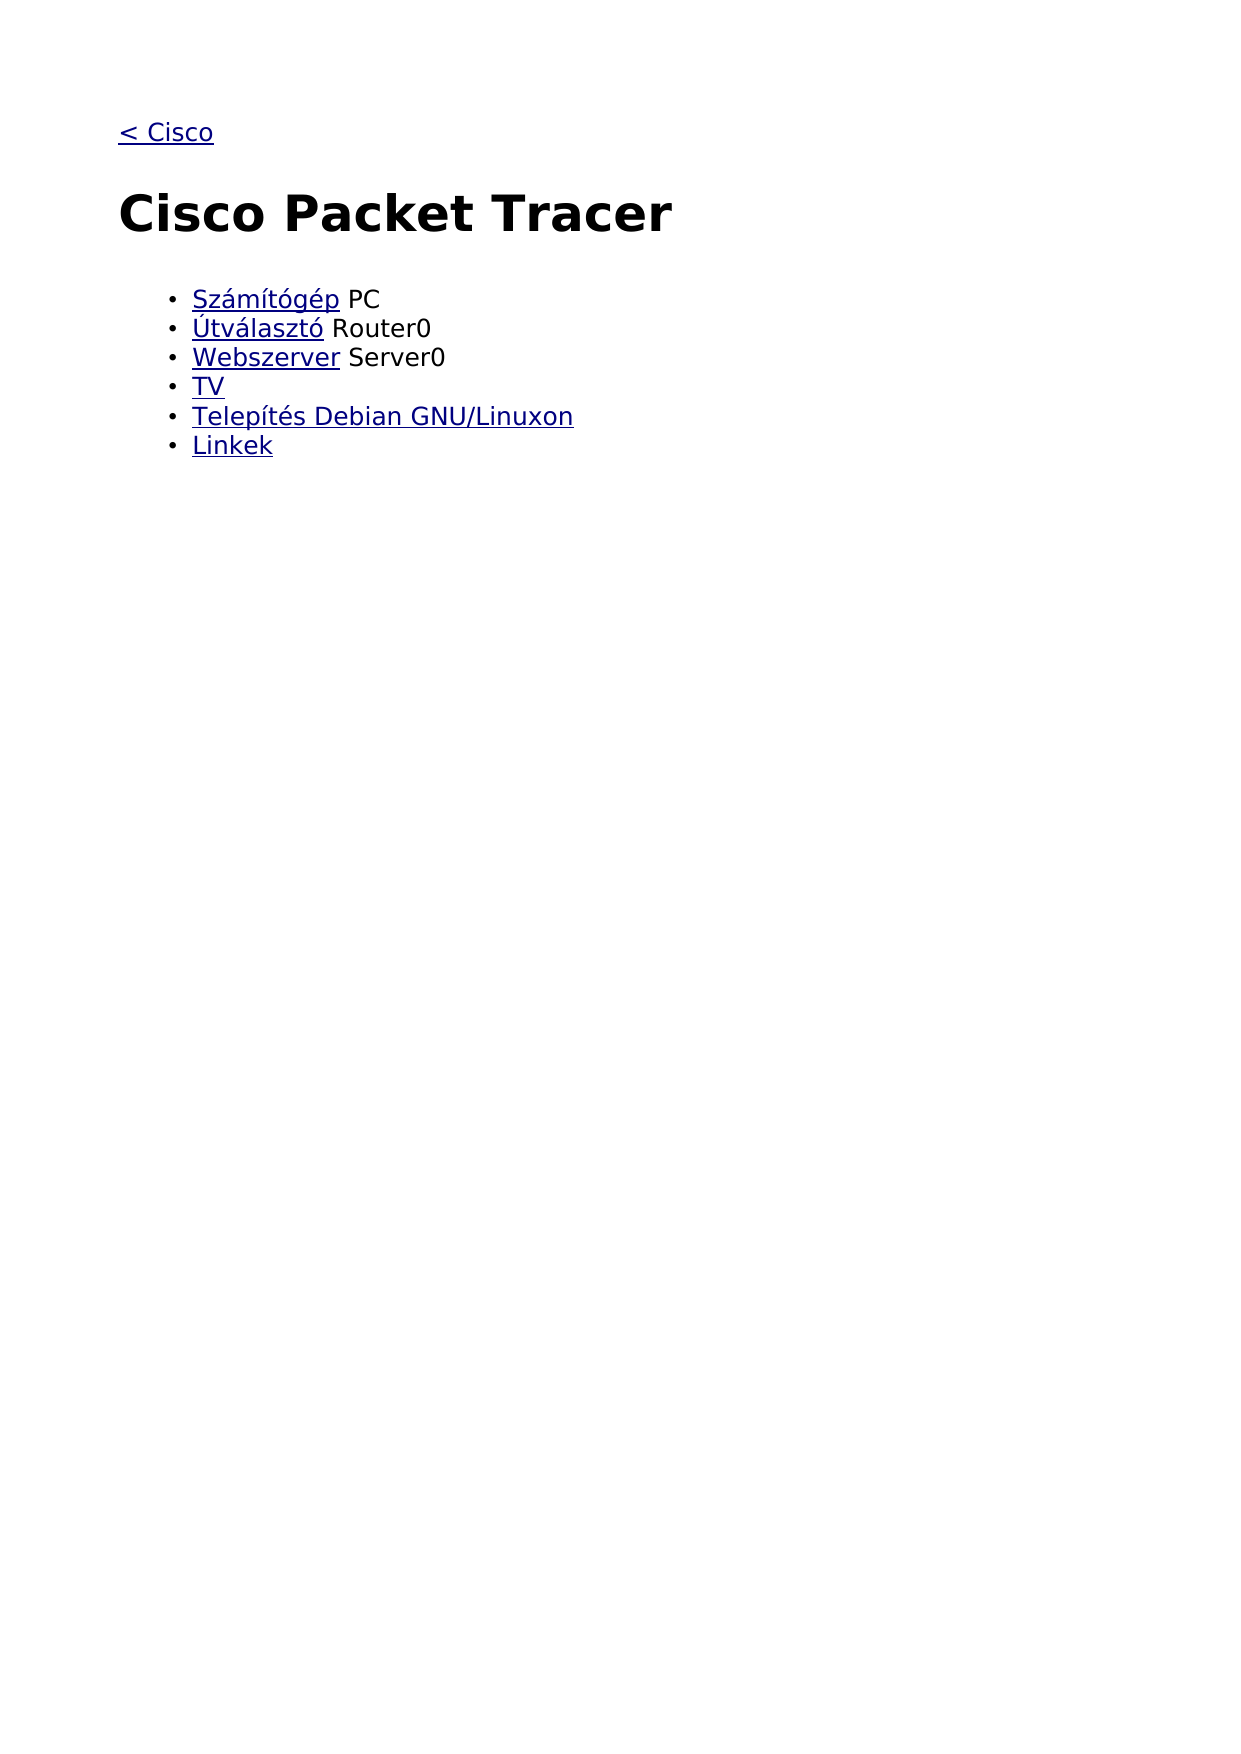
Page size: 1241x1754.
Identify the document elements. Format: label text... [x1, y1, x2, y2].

list Számítógép PC [177, 285, 1122, 314]
list Útválasztó Router0 [177, 314, 1122, 343]
list Linkek [177, 431, 1122, 460]
list Telepítés Debian GNU/Linuxon [177, 402, 1122, 431]
list TV [177, 372, 1122, 402]
list Webszerver Server0 [177, 343, 1122, 372]
subtitle Cisco Packet Tracer [118, 185, 1122, 243]
text < Cisco [118, 118, 1122, 147]
